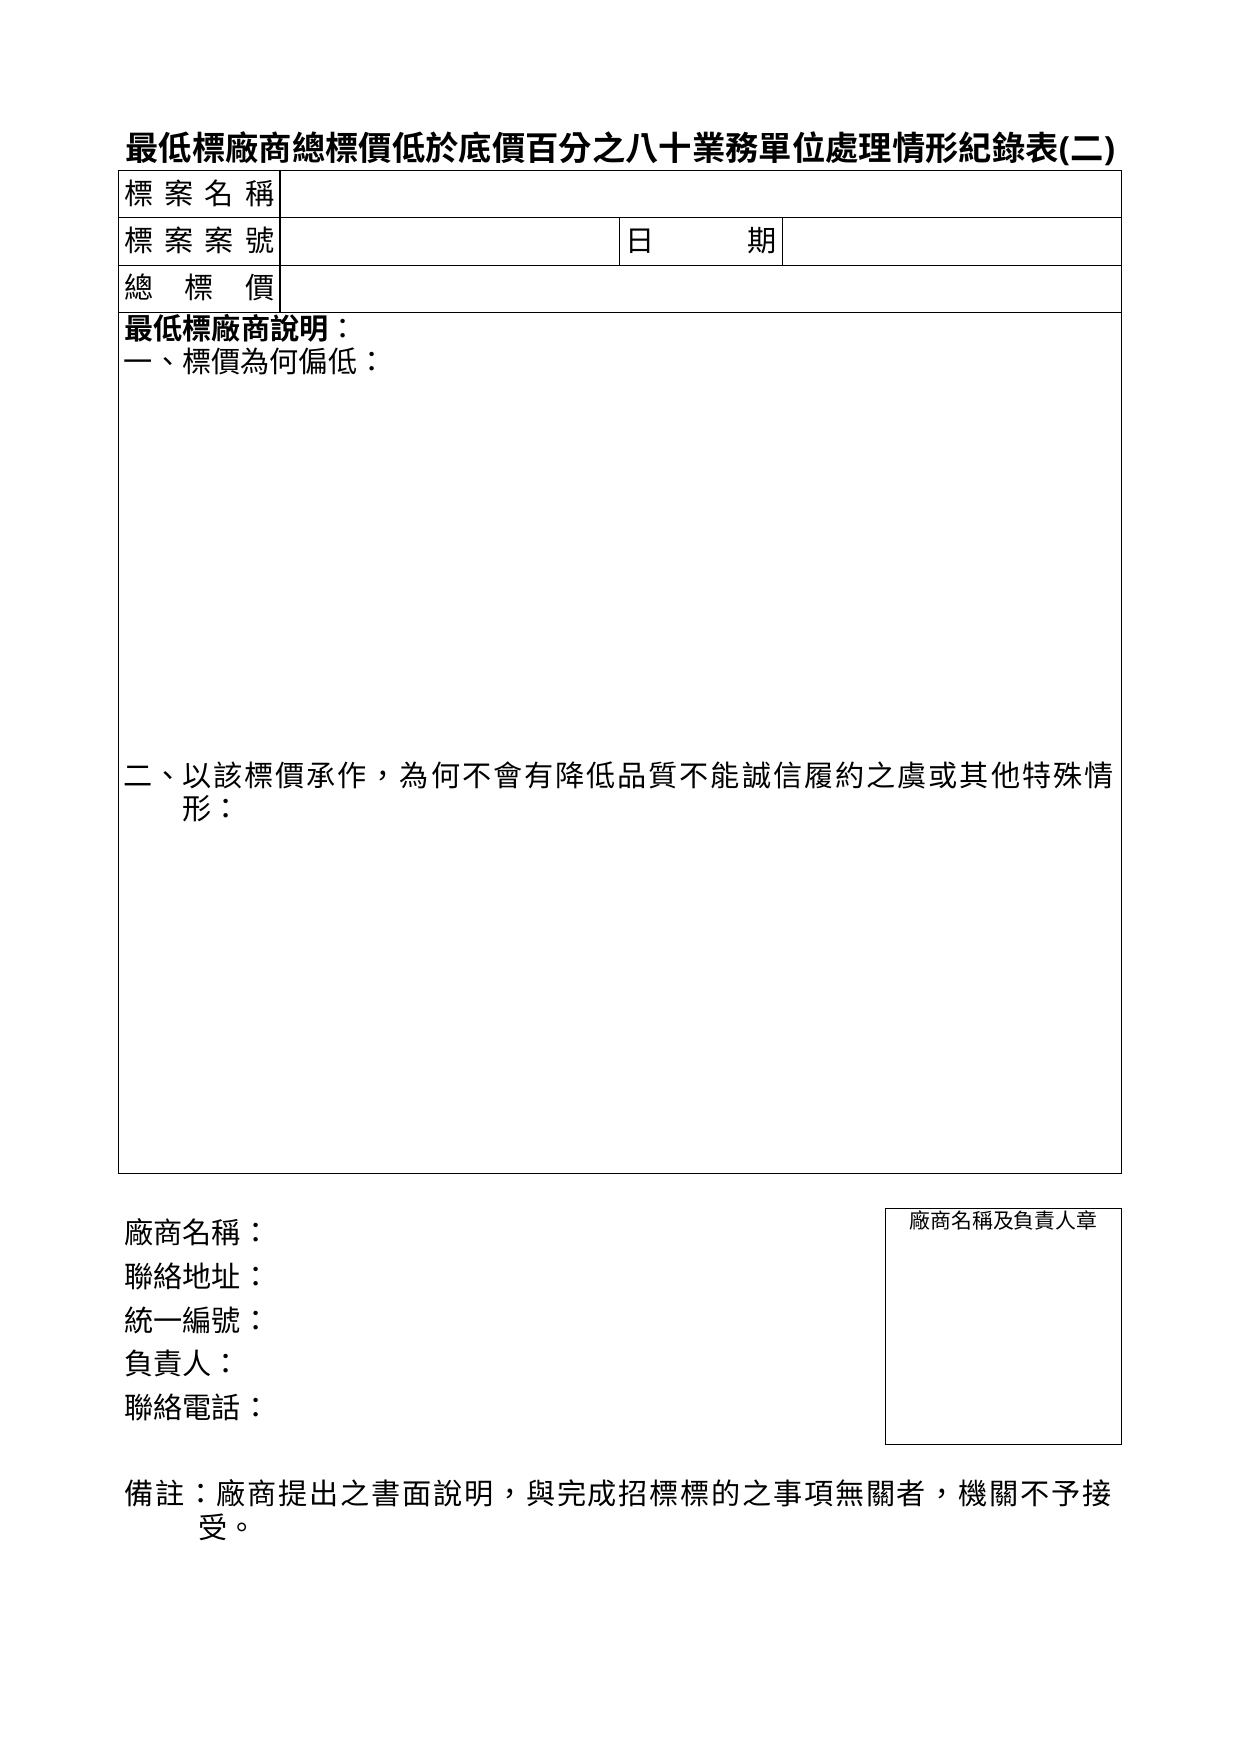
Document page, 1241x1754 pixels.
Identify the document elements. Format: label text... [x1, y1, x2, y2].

table_cell [783, 218, 1121, 264]
table_cell [118, 1174, 1121, 1207]
text 最低標廠商總標價低於底價百分之八十業務單位處理情形紀錄表(二) [118, 120, 1122, 170]
table_header 標案名稱 [119, 171, 279, 217]
table_cell 標案案號 [119, 218, 279, 264]
table_cell 以該標價承作，為何不會有降低品質不能誠信履約之虞或其他特殊情形： [119, 760, 1121, 1173]
table_cell 日期 [620, 218, 782, 264]
table_cell 最低標廠商說明： [119, 313, 1121, 346]
table_cell 總標價 [119, 266, 279, 312]
table_header [281, 171, 1121, 217]
table_cell 廠商名稱及負責人章 [886, 1209, 1121, 1444]
table_cell [281, 218, 619, 264]
table_cell 備註：廠商提出之書面說明，與完成招標標的之事項無關者，機關不予接受。 [118, 1478, 1121, 1545]
table_cell 標價為何偏低： [119, 346, 1121, 759]
table_cell 廠商名稱： 聯絡地址： 統一編號： 負責人： 聯絡電話： [118, 1208, 885, 1444]
table_cell [118, 1444, 1121, 1478]
table_cell [281, 266, 1121, 312]
